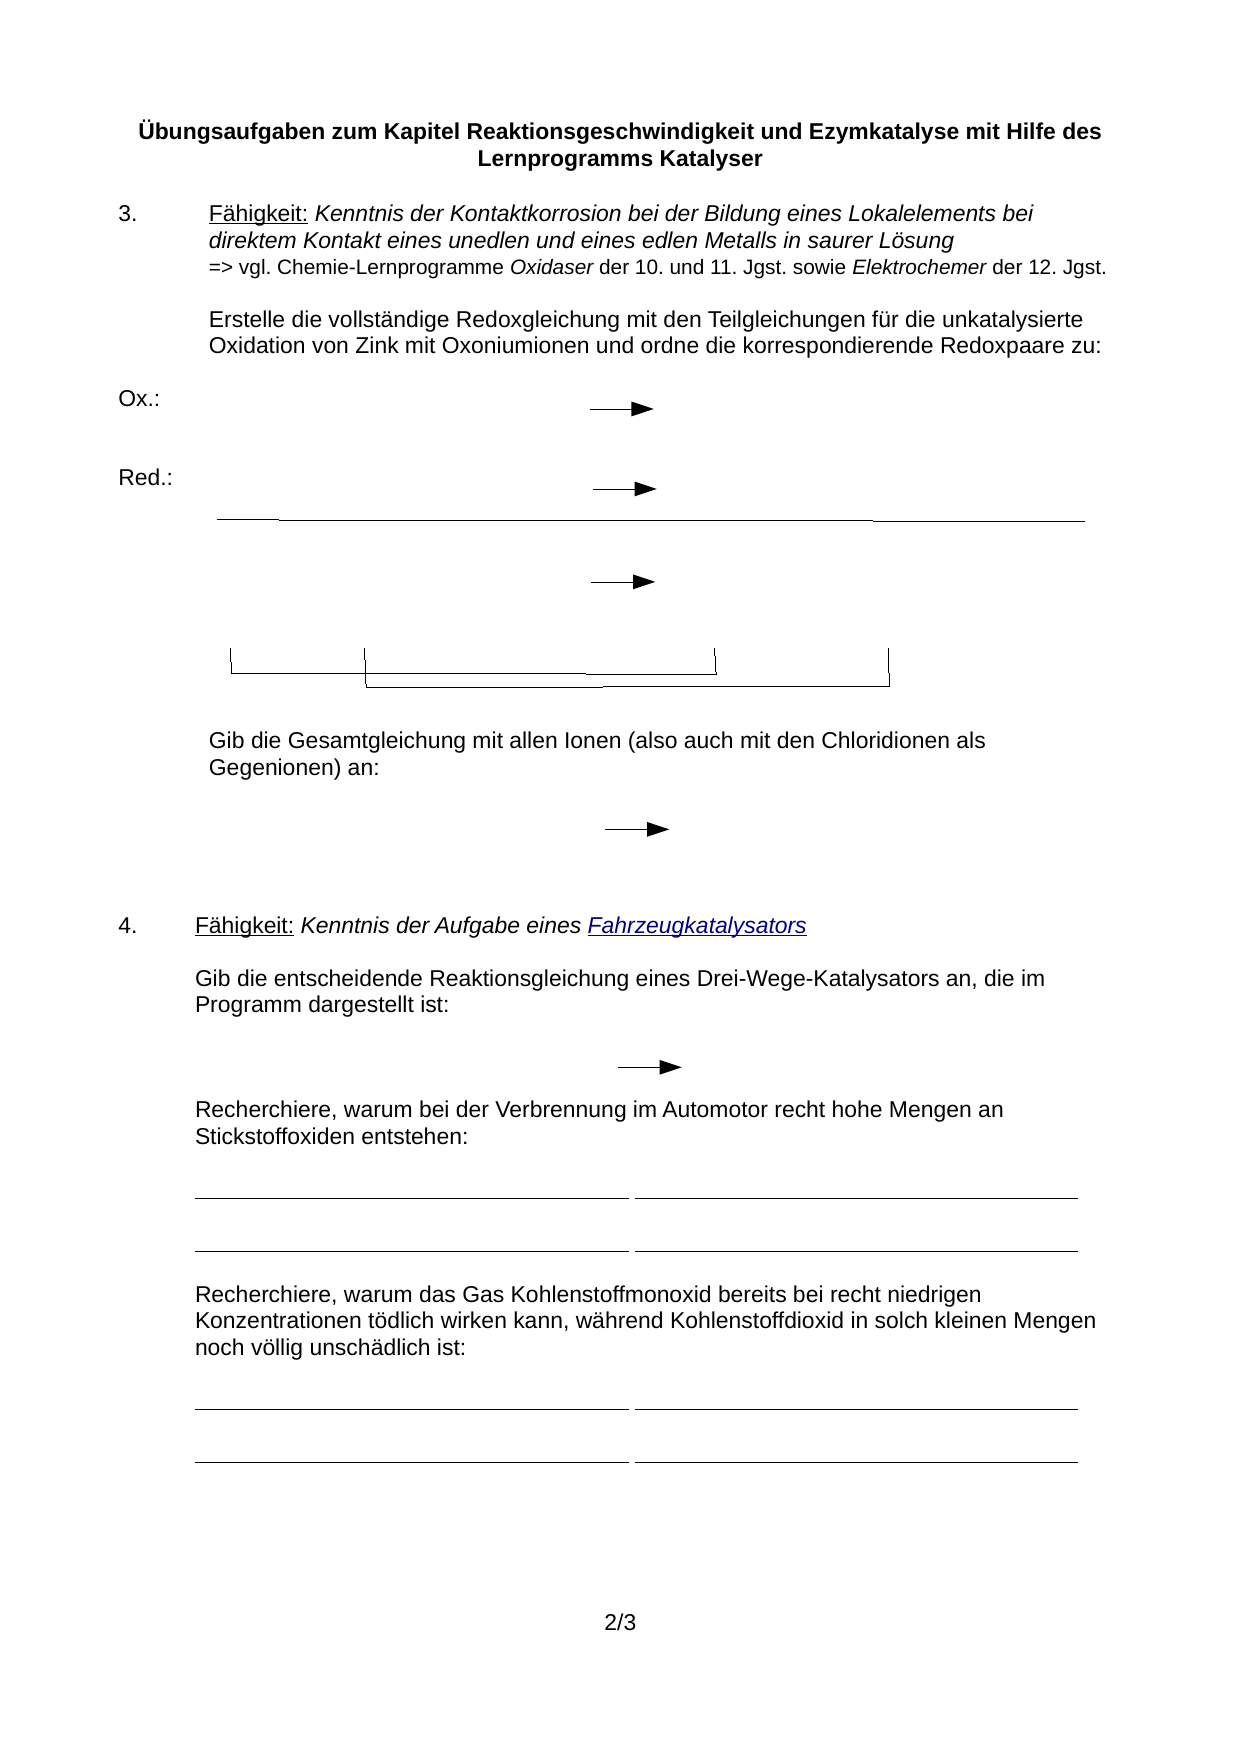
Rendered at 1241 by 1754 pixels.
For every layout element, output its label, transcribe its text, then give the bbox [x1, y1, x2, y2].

text => vgl. Chemie-Lernprogramme Oxidaser der 10. und 11. Jgst. sowie Elektrochemer der 12. Jgst. [118, 253, 1122, 279]
text Gib die entscheidende Reaktionsgleichung eines Drei-Wege-Katalysators an, die im Programm dargestellt ist: [118, 964, 1122, 1017]
text 4. Fähigkeit: Kenntnis der Aufgabe eines Fahrzeugkatalysators [118, 912, 1122, 938]
text Red.: [118, 464, 1122, 490]
text Stickstoffoxiden entstehen: [118, 1123, 1122, 1149]
text 3. Fähigkeit: Kenntnis der Kontaktkorrosion bei der Bildung eines Lokalelements bei direktem Kontakt eines unedlen und eines edlen Metalls in saurer Lösung [118, 200, 1122, 253]
text Gib die Gesamtgleichung mit allen Ionen (also auch mit den Chloridionen als Gegenionen) an: [118, 727, 1122, 780]
text Recherchiere, warum das Gas Kohlenstoffmonoxid bereits bei recht niedrigen Konzentrationen tödlich wirken kann, während Kohlenstoffdioxid in solch kleinen Mengen noch völlig unschädlich ist: [118, 1281, 1122, 1360]
text Erstelle die vollständige Redoxgleichung mit den Teilgleichungen für die unkatalysierte Oxidation von Zink mit Oxoniumionen und ordne die korrespondierende Redoxpaare zu: [118, 306, 1122, 358]
text Ox.: [118, 385, 1122, 411]
text Recherchiere, warum bei der Verbrennung im Automotor recht hohe Mengen an [118, 1096, 1122, 1123]
